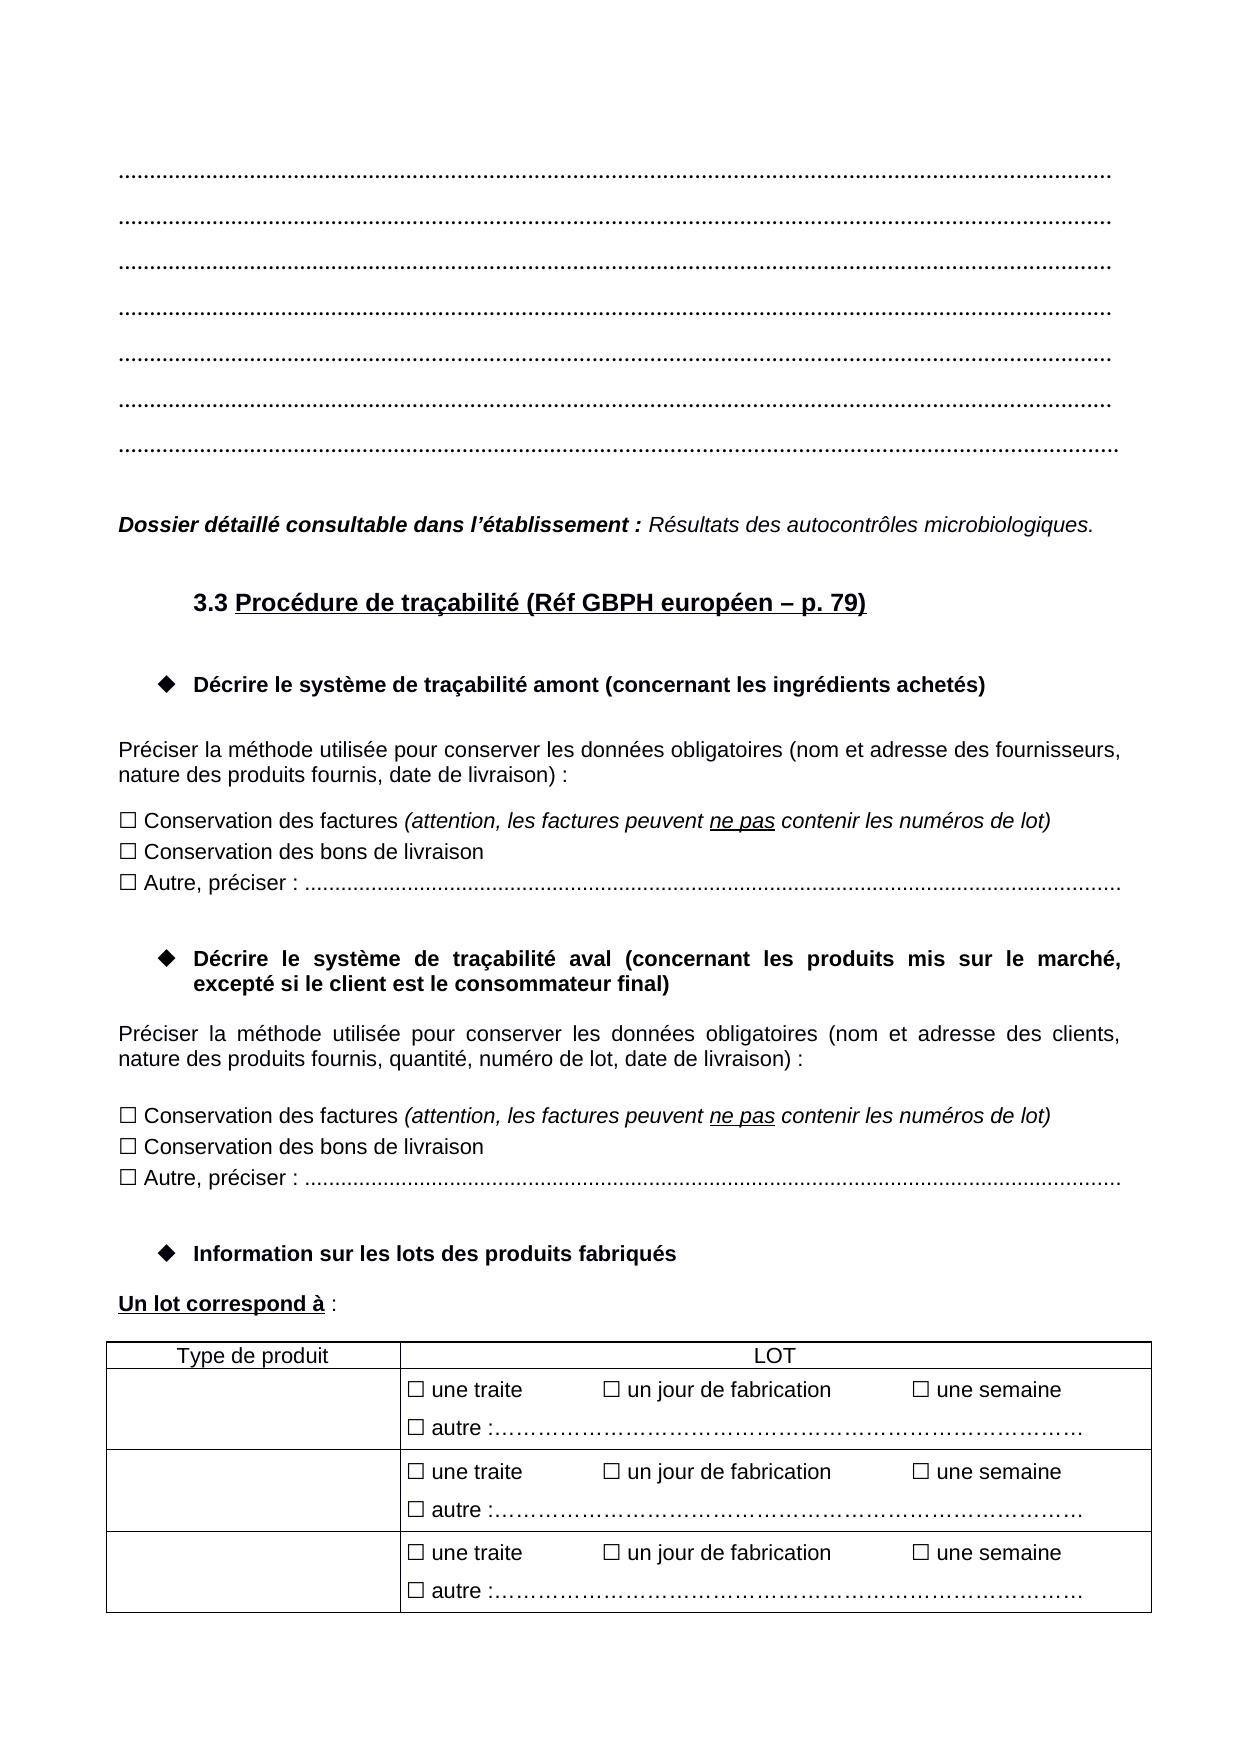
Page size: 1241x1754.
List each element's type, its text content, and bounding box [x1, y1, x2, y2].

list Information sur les lots des produits fabriqués [156, 1241, 1122, 1266]
text Un lot correspond à : [118, 1291, 1122, 1316]
list Procédure de traçabilité (Réf GBPH européen – p. 79) [193, 588, 1122, 616]
table_cell [107, 1369, 400, 1449]
list Décrire le système de traçabilité aval (concernant les produits mis sur le marché, excepté si le client est le consommateur final) [156, 946, 1122, 996]
table_cell ☐ une traite ☐ un jour de fabrication ☐ une semaine ☐ autre :……………………………………………………………………… [401, 1450, 1151, 1531]
table_header Type de produit [107, 1343, 400, 1368]
text Préciser la méthode utilisée pour conserver les données obligatoires (nom et adresse des clients, nature des produits fournis, quantité, numéro de lot, date de livraison) : [118, 1021, 1122, 1072]
table_cell [107, 1450, 400, 1531]
table_cell ☐ une traite ☐ un jour de fabrication ☐ une semaine ☐ autre :……………………………………………………………………… [401, 1369, 1151, 1449]
table_header LOT [401, 1343, 1151, 1368]
text Dossier détaillé consultable dans l’établissement : Résultats des autocontrôles microbiologiques. [118, 512, 1122, 537]
table_cell ☐ une traite ☐ un jour de fabrication ☐ une semaine ☐ autre :……………………………………………………………………… [401, 1532, 1151, 1612]
list Décrire le système de traçabilité amont (concernant les ingrédients achetés) [156, 672, 1122, 697]
text ☐ Conservation des bons de livraison [118, 1134, 1122, 1159]
text ☐ Conservation des factures (attention, les factures peuvent ne pas contenir les numéros de lot) [118, 808, 1122, 833]
text Préciser la méthode utilisée pour conserver les données obligatoires (nom et adresse des fournisseurs, nature des produits fournis, date de livraison) : [118, 737, 1122, 787]
text ☐ Autre, préciser : [118, 870, 1122, 895]
text ☐ Autre, préciser : [118, 1165, 1122, 1190]
text ☐ Conservation des bons de livraison [118, 839, 1122, 864]
text ☐ Conservation des factures (attention, les factures peuvent ne pas contenir les numéros de lot) [118, 1103, 1122, 1128]
table_cell [107, 1532, 400, 1612]
